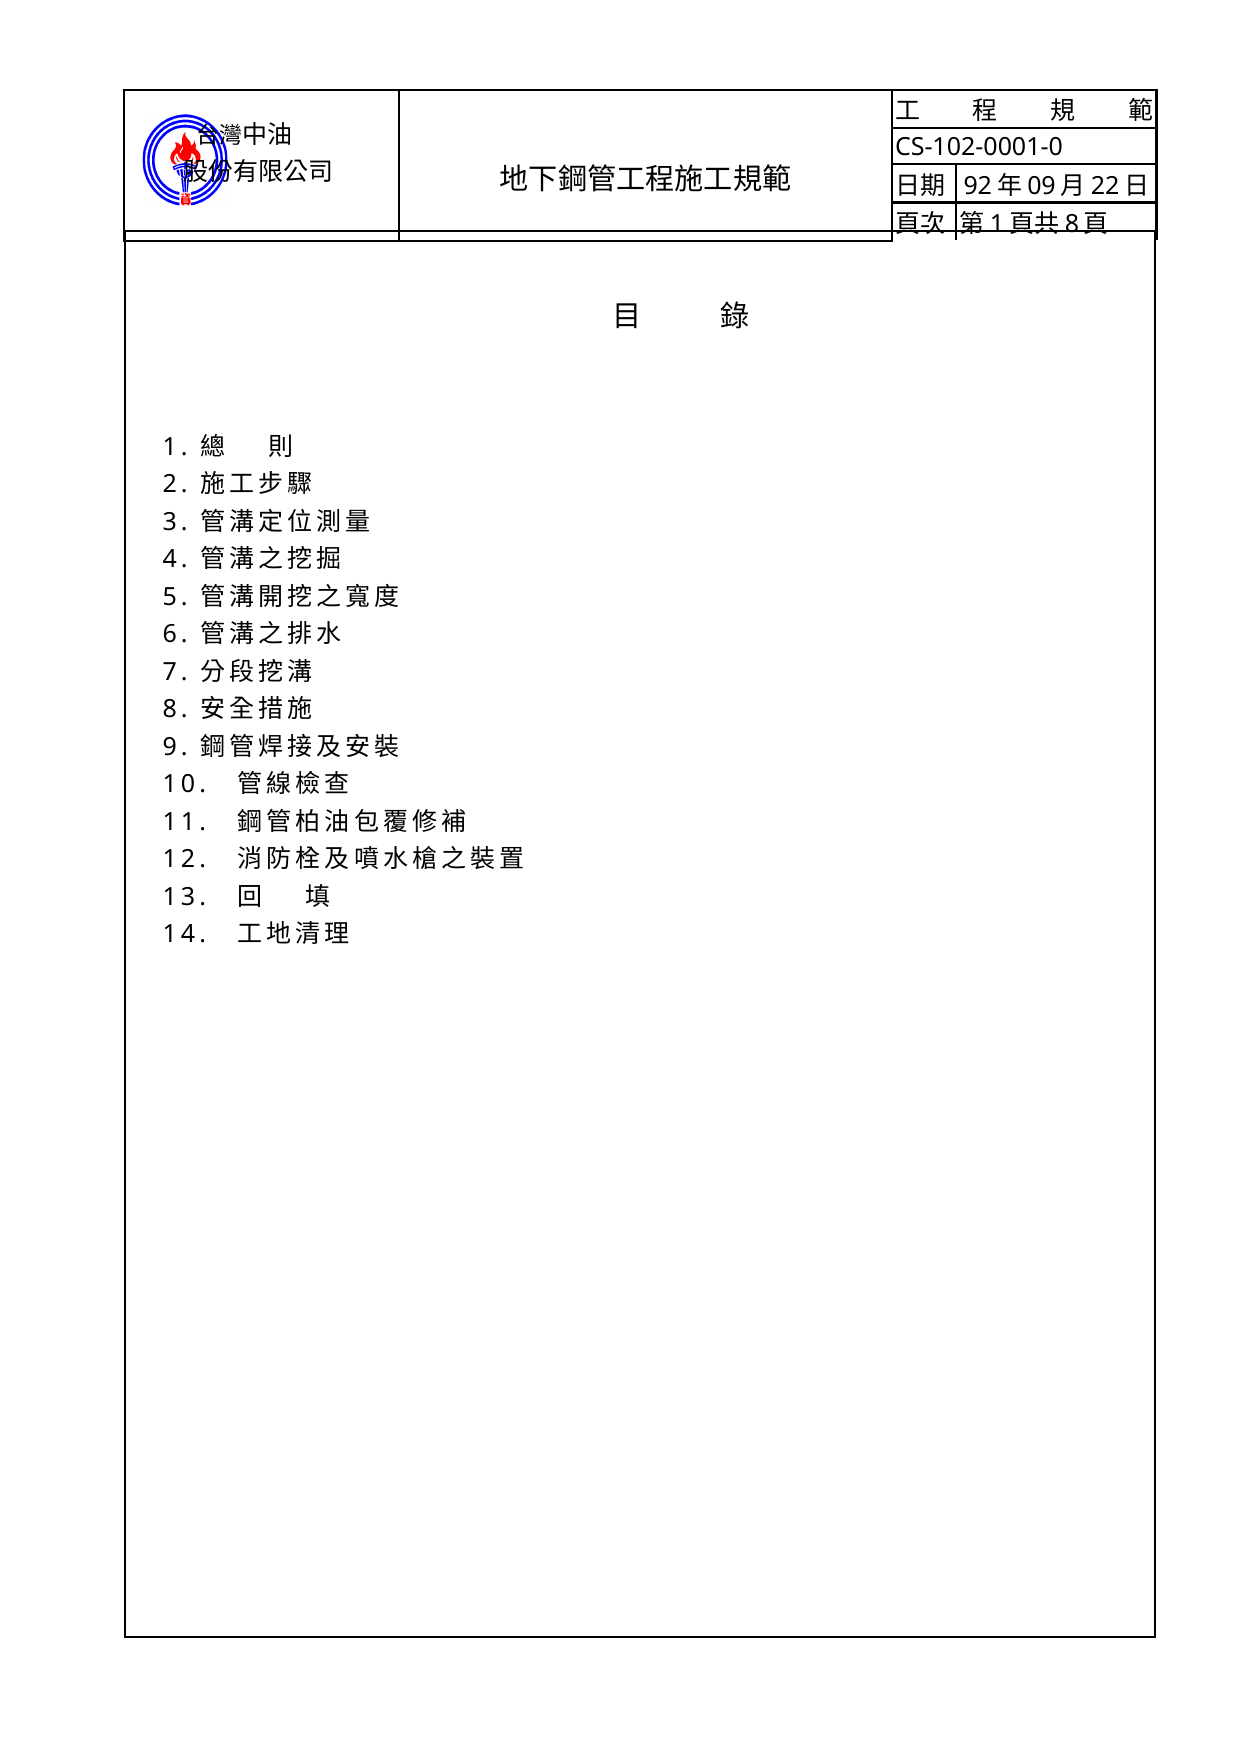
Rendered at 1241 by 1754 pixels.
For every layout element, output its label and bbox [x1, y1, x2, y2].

picture [142, 114, 228, 206]
